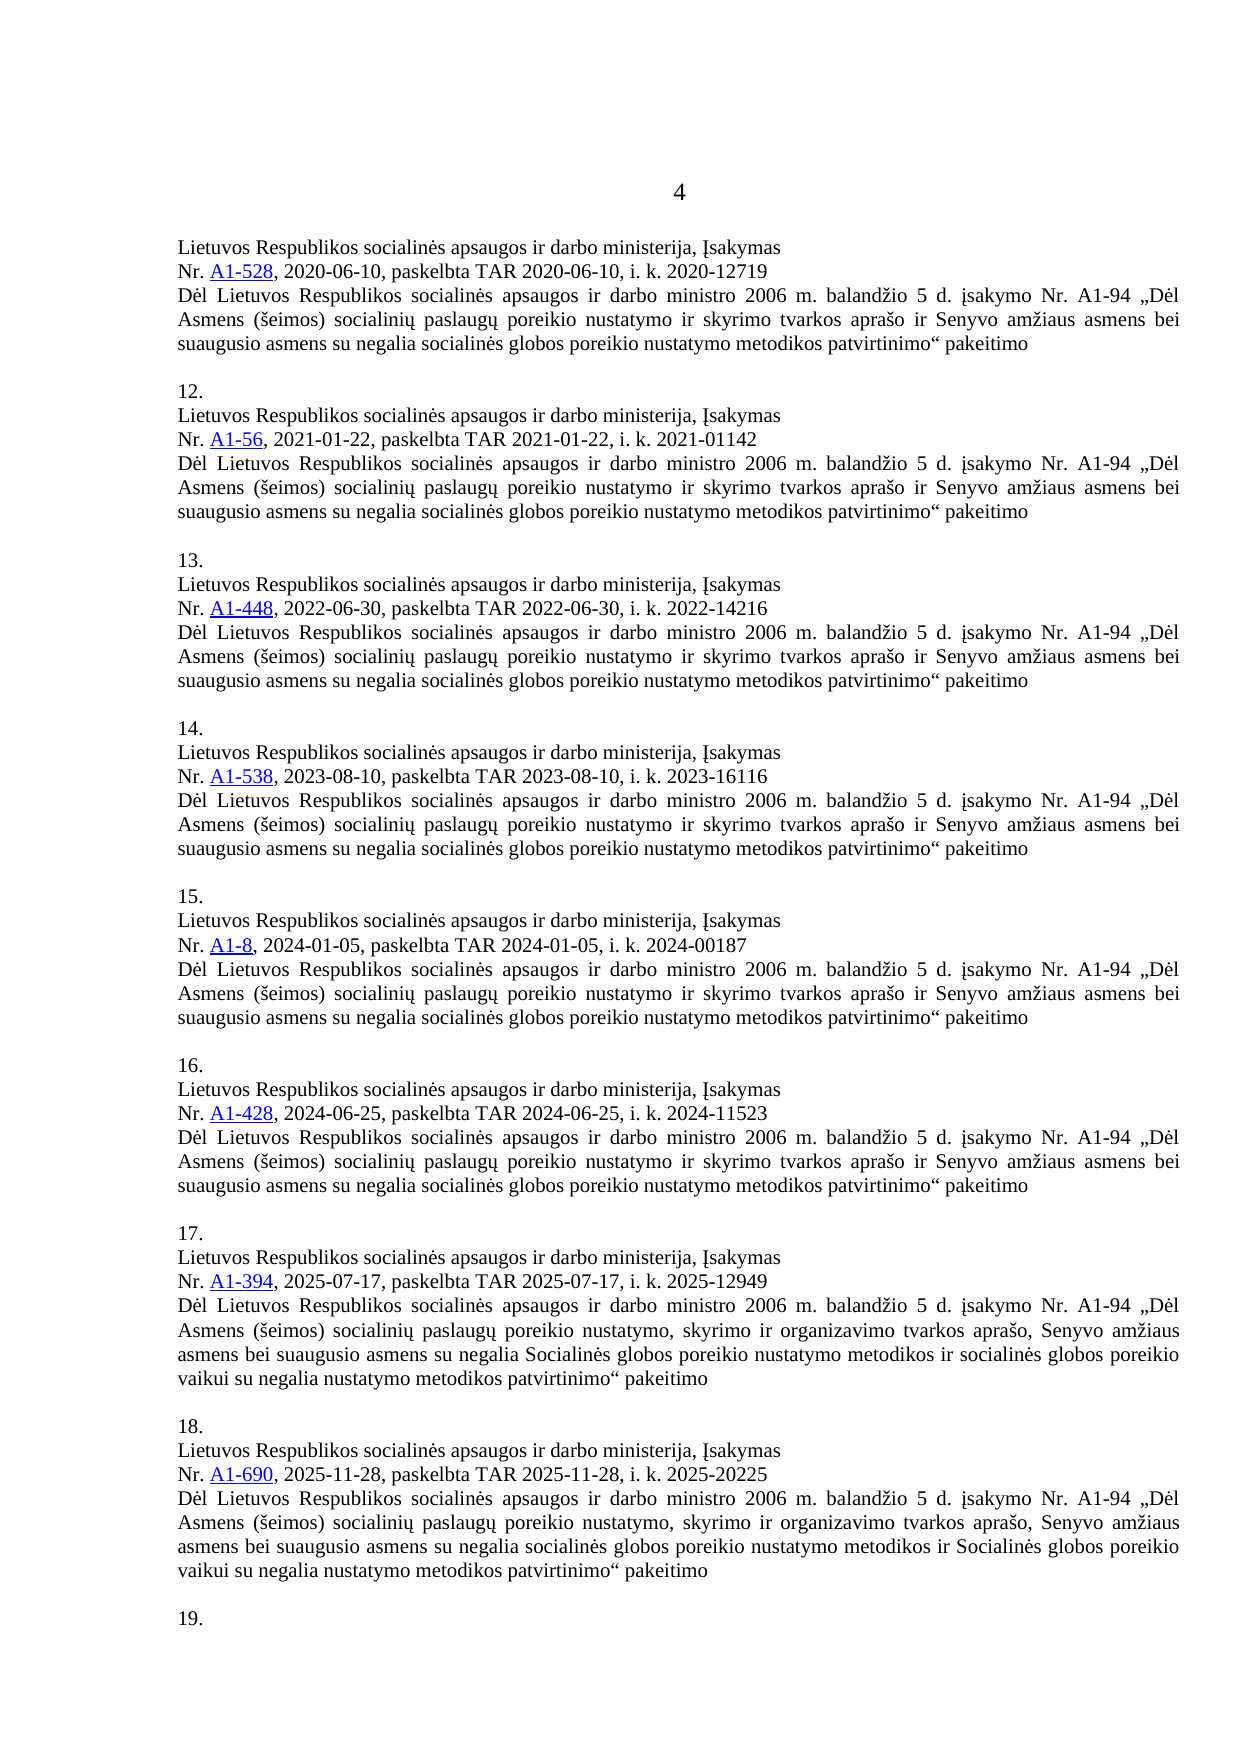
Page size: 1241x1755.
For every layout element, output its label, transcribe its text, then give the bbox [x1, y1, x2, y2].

text Nr. A1-394, 2025-07-17, paskelbta TAR 2025-07-17, i. k. 2025-12949 [177, 1269, 1181, 1293]
text Nr. A1-690, 2025-11-28, paskelbta TAR 2025-11-28, i. k. 2025-20225 [177, 1462, 1181, 1486]
text Lietuvos Respublikos socialinės apsaugos ir darbo ministerija, Įsakymas [177, 572, 1181, 596]
text Lietuvos Respublikos socialinės apsaugos ir darbo ministerija, Įsakymas [177, 1438, 1181, 1462]
text Dėl Lietuvos Respublikos socialinės apsaugos ir darbo ministro 2006 m. balandžio 5 d. įsakymo Nr. A1-94 „Dėl Asmens (šeimos) socialinių paslaugų poreikio nustatymo, skyrimo ir organizavimo tvarkos aprašo, Senyvo amžiaus asmens bei suaugusio asmens su negalia socialinės globos poreikio nustatymo metodikos ir Socialinės globos poreikio vaikui su negalia nustatymo metodikos patvirtinimo“ pakeitimo [177, 1486, 1181, 1582]
text 15. [177, 884, 1181, 908]
text 14. [177, 716, 1181, 740]
text Nr. A1-428, 2024-06-25, paskelbta TAR 2024-06-25, i. k. 2024-11523 [177, 1101, 1181, 1125]
text Dėl Lietuvos Respublikos socialinės apsaugos ir darbo ministro 2006 m. balandžio 5 d. įsakymo Nr. A1-94 „Dėl Asmens (šeimos) socialinių paslaugų poreikio nustatymo ir skyrimo tvarkos aprašo ir Senyvo amžiaus asmens bei suaugusio asmens su negalia socialinės globos poreikio nustatymo metodikos patvirtinimo“ pakeitimo [177, 1125, 1181, 1197]
text Dėl Lietuvos Respublikos socialinės apsaugos ir darbo ministro 2006 m. balandžio 5 d. įsakymo Nr. A1-94 „Dėl Asmens (šeimos) socialinių paslaugų poreikio nustatymo ir skyrimo tvarkos aprašo ir Senyvo amžiaus asmens bei suaugusio asmens su negalia socialinės globos poreikio nustatymo metodikos patvirtinimo“ pakeitimo [177, 620, 1181, 692]
text Nr. A1-56, 2021-01-22, paskelbta TAR 2021-01-22, i. k. 2021-01142 [177, 427, 1181, 451]
text 17. [177, 1221, 1181, 1245]
text Lietuvos Respublikos socialinės apsaugos ir darbo ministerija, Įsakymas [177, 1245, 1181, 1269]
text 13. [177, 547, 1181, 572]
text Dėl Lietuvos Respublikos socialinės apsaugos ir darbo ministro 2006 m. balandžio 5 d. įsakymo Nr. A1-94 „Dėl Asmens (šeimos) socialinių paslaugų poreikio nustatymo ir skyrimo tvarkos aprašo ir Senyvo amžiaus asmens bei suaugusio asmens su negalia socialinės globos poreikio nustatymo metodikos patvirtinimo“ pakeitimo [177, 957, 1181, 1029]
text 19. [177, 1606, 1181, 1630]
text Dėl Lietuvos Respublikos socialinės apsaugos ir darbo ministro 2006 m. balandžio 5 d. įsakymo Nr. A1-94 „Dėl Asmens (šeimos) socialinių paslaugų poreikio nustatymo, skyrimo ir organizavimo tvarkos aprašo, Senyvo amžiaus asmens bei suaugusio asmens su negalia Socialinės globos poreikio nustatymo metodikos ir socialinės globos poreikio vaikui su negalia nustatymo metodikos patvirtinimo“ pakeitimo [177, 1293, 1181, 1390]
text Nr. A1-538, 2023-08-10, paskelbta TAR 2023-08-10, i. k. 2023-16116 [177, 764, 1181, 788]
text Lietuvos Respublikos socialinės apsaugos ir darbo ministerija, Įsakymas [177, 1077, 1181, 1101]
text Nr. A1-448, 2022-06-30, paskelbta TAR 2022-06-30, i. k. 2022-14216 [177, 596, 1181, 620]
text Lietuvos Respublikos socialinės apsaugos ir darbo ministerija, Įsakymas [177, 235, 1181, 259]
text Dėl Lietuvos Respublikos socialinės apsaugos ir darbo ministro 2006 m. balandžio 5 d. įsakymo Nr. A1-94 „Dėl Asmens (šeimos) socialinių paslaugų poreikio nustatymo ir skyrimo tvarkos aprašo ir Senyvo amžiaus asmens bei suaugusio asmens su negalia socialinės globos poreikio nustatymo metodikos patvirtinimo“ pakeitimo [177, 451, 1181, 523]
text 12. [177, 379, 1181, 403]
text Nr. A1-528, 2020-06-10, paskelbta TAR 2020-06-10, i. k. 2020-12719 [177, 259, 1181, 283]
text Dėl Lietuvos Respublikos socialinės apsaugos ir darbo ministro 2006 m. balandžio 5 d. įsakymo Nr. A1-94 „Dėl Asmens (šeimos) socialinių paslaugų poreikio nustatymo ir skyrimo tvarkos aprašo ir Senyvo amžiaus asmens bei suaugusio asmens su negalia socialinės globos poreikio nustatymo metodikos patvirtinimo“ pakeitimo [177, 788, 1181, 860]
text Dėl Lietuvos Respublikos socialinės apsaugos ir darbo ministro 2006 m. balandžio 5 d. įsakymo Nr. A1-94 „Dėl Asmens (šeimos) socialinių paslaugų poreikio nustatymo ir skyrimo tvarkos aprašo ir Senyvo amžiaus asmens bei suaugusio asmens su negalia socialinės globos poreikio nustatymo metodikos patvirtinimo“ pakeitimo [177, 283, 1181, 355]
text Lietuvos Respublikos socialinės apsaugos ir darbo ministerija, Įsakymas [177, 908, 1181, 932]
text 16. [177, 1053, 1181, 1077]
text 18. [177, 1414, 1181, 1438]
text Nr. A1-8, 2024-01-05, paskelbta TAR 2024-01-05, i. k. 2024-00187 [177, 932, 1181, 957]
text Lietuvos Respublikos socialinės apsaugos ir darbo ministerija, Įsakymas [177, 403, 1181, 427]
text Lietuvos Respublikos socialinės apsaugos ir darbo ministerija, Įsakymas [177, 740, 1181, 764]
